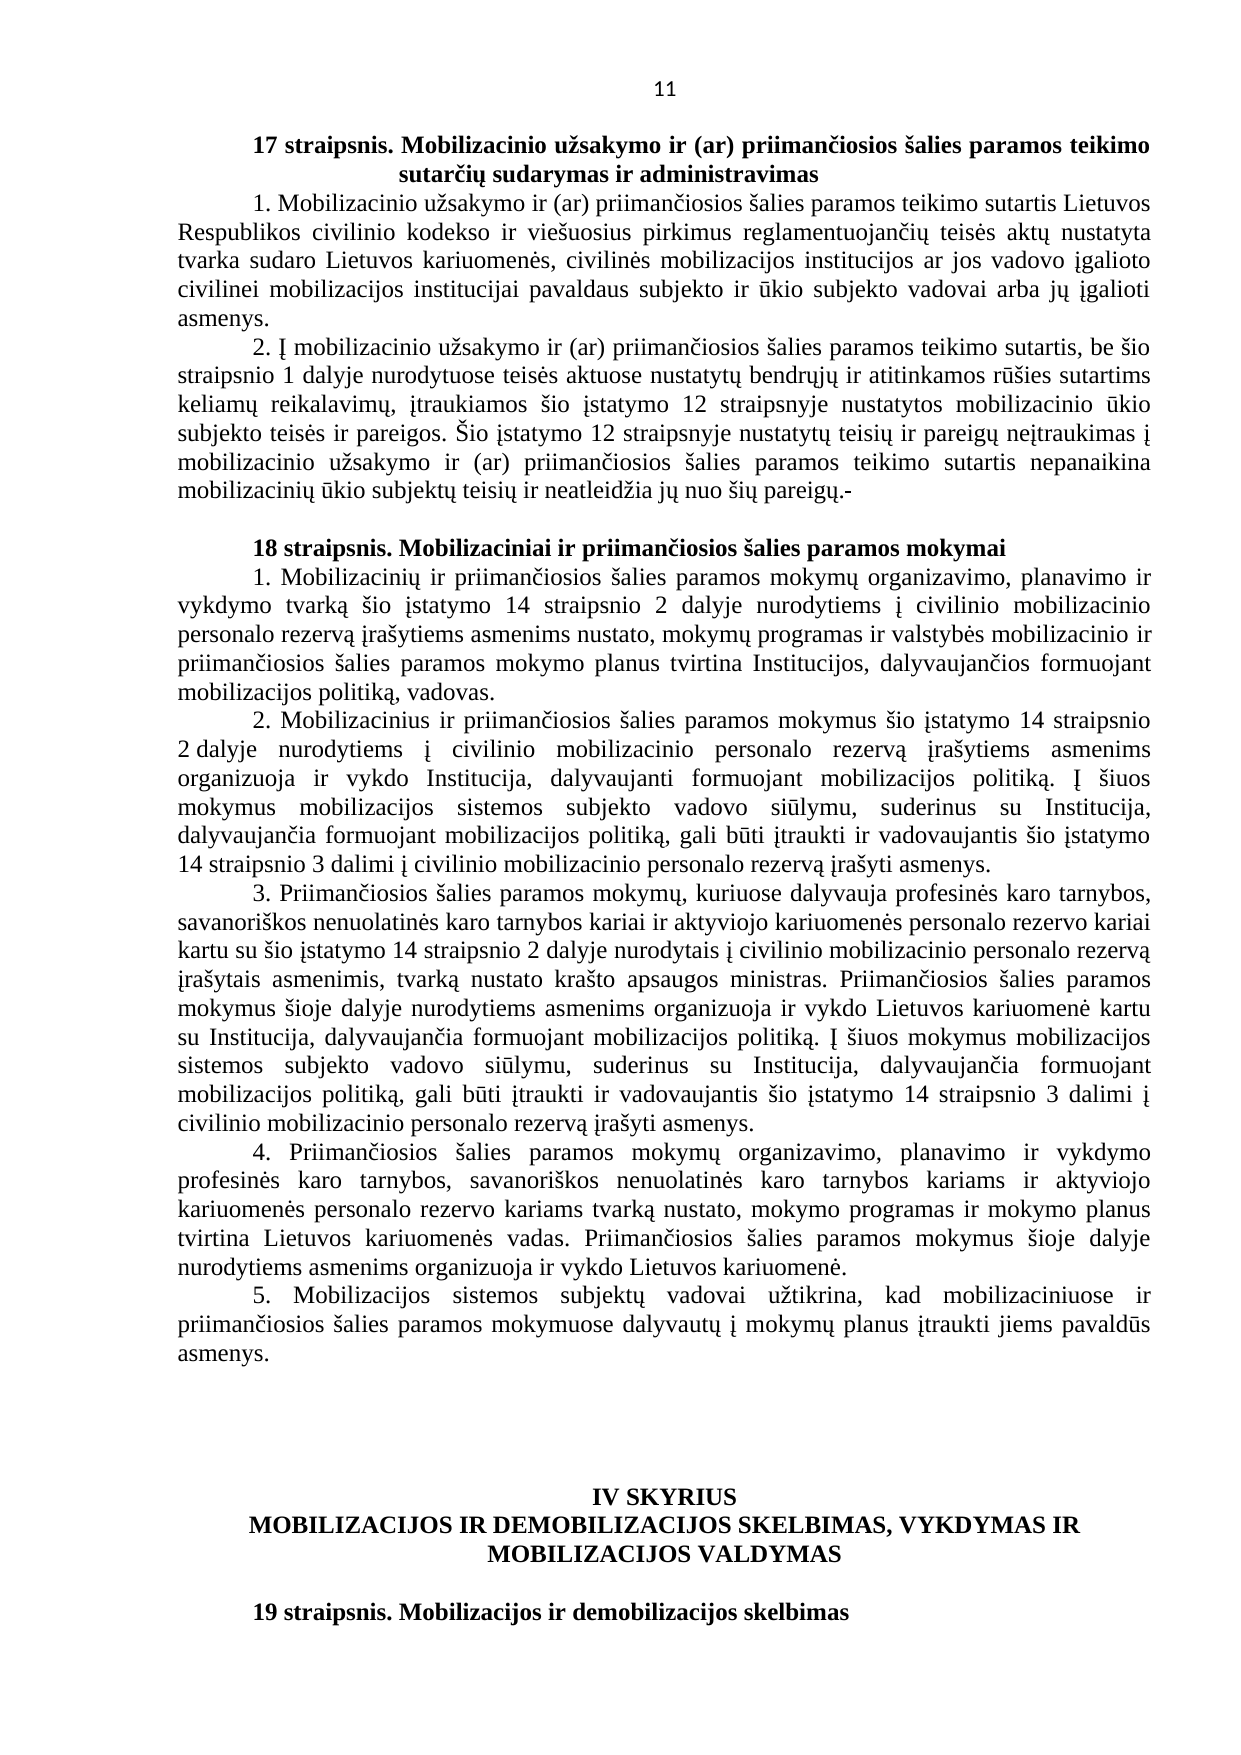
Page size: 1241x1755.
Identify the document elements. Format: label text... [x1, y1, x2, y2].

text 3. Priimančiosios šalies paramos mokymų, kuriuose dalyvauja profesinės karo tarnybos, savanoriškos nenuolatinės karo tarnybos kariai ir aktyviojo kariuomenės personalo rezervo kariai kartu su šio įstatymo 14 straipsnio 2 dalyje nurodytais į civilinio mobilizacinio personalo rezervą įrašytais asmenimis, tvarką nustato krašto apsaugos ministras. Priimančiosios šalies paramos mokymus šioje dalyje nurodytiems asmenims organizuoja ir vykdo Lietuvos kariuomenė kartu su Institucija, dalyvaujančia formuojant mobilizacijos politiką. Į šiuos mokymus mobilizacijos sistemos subjekto vadovo siūlymu, suderinus su Institucija, dalyvaujančia formuojant mobilizacijos politiką, gali būti įtraukti ir vadovaujantis šio įstatymo 14 straipsnio 3 dalimi į civilinio mobilizacinio personalo rezervą įrašyti asmenys. [177, 878, 1152, 1137]
text 2. Į mobilizacinio užsakymo ir (ar) priimančiosios šalies paramos teikimo sutartis, be šio straipsnio 1 dalyje nurodytuose teisės aktuose nustatytų bendrųjų ir atitinkamos rūšies sutartims keliamų reikalavimų, įtraukiamos šio įstatymo 12 straipsnyje nustatytos mobilizacinio ūkio subjekto teisės ir pareigos. Šio įstatymo 12 straipsnyje nustatytų teisių ir pareigų neįtraukimas į mobilizacinio užsakymo ir (ar) priimančiosios šalies paramos teikimo sutartis nepanaikina mobilizacinių ūkio subjektų teisių ir neatleidžia jų nuo šių pareigų. [177, 332, 1152, 504]
text 17 straipsnis. Mobilizacinio užsakymo ir (ar) priimančiosios šalies paramos teikimo sutarčių sudarymas ir administravimas [252, 131, 1152, 188]
text 4. Priimančiosios šalies paramos mokymų organizavimo, planavimo ir vykdymo profesinės karo tarnybos, savanoriškos nenuolatinės karo tarnybos kariams ir aktyviojo kariuomenės personalo rezervo kariams tvarką nustato, mokymo programas ir mokymo planus tvirtina Lietuvos kariuomenės vadas. Priimančiosios šalies paramos mokymus šioje dalyje nurodytiems asmenims organizuoja ir vykdo Lietuvos kariuomenė. [177, 1137, 1152, 1281]
text 2. Mobilizacinius ir priimančiosios šalies paramos mokymus šio įstatymo 14 straipsnio 2 dalyje nurodytiems į civilinio mobilizacinio personalo rezervą įrašytiems asmenims organizuoja ir vykdo Institucija, dalyvaujanti formuojant mobilizacijos politiką. Į šiuos mokymus mobilizacijos sistemos subjekto vadovo siūlymu, suderinus su Institucija, dalyvaujančia formuojant mobilizacijos politiką, gali būti įtraukti ir vadovaujantis šio įstatymo 14 straipsnio 3 dalimi į civilinio mobilizacinio personalo rezervą įrašyti asmenys. [177, 706, 1152, 878]
text IV SKYRIUS [177, 1482, 1152, 1511]
text 1. Mobilizacinių ir priimančiosios šalies paramos mokymų organizavimo, planavimo ir vykdymo tvarką šio įstatymo 14 straipsnio 2 dalyje nurodytiems į civilinio mobilizacinio personalo rezervą įrašytiems asmenims nustato, mokymų programas ir valstybės mobilizacinio ir priimančiosios šalies paramos mokymo planus tvirtina Institucijos, dalyvaujančios formuojant mobilizacijos politiką, vadovas. [177, 562, 1152, 706]
text 19 straipsnis. Mobilizacijos ir demobilizacijos skelbimas [177, 1597, 1152, 1626]
text MOBILIZACIJOS IR DEMOBILIZACIJOS SKELBIMAS, VYKDYMAS IR MOBILIZACIJOS VALDYMAS [177, 1511, 1152, 1568]
text 5. Mobilizacijos sistemos subjektų vadovai užtikrina, kad mobilizaciniuose ir priimančiosios šalies paramos mokymuose dalyvautų į mokymų planus įtraukti jiems pavaldūs asmenys. [177, 1281, 1152, 1367]
text 18 straipsnis. Mobilizaciniai ir priimančiosios šalies paramos mokymai [177, 533, 1152, 562]
text 1. Mobilizacinio užsakymo ir (ar) priimančiosios šalies paramos teikimo sutartis Lietuvos Respublikos civilinio kodekso ir viešuosius pirkimus reglamentuojančių teisės aktų nustatyta tvarka sudaro Lietuvos kariuomenės, civilinės mobilizacijos institucijos ar jos vadovo įgalioto civilinei mobilizacijos institucijai pavaldaus subjekto ir ūkio subjekto vadovai arba jų įgalioti asmenys. [177, 188, 1152, 332]
